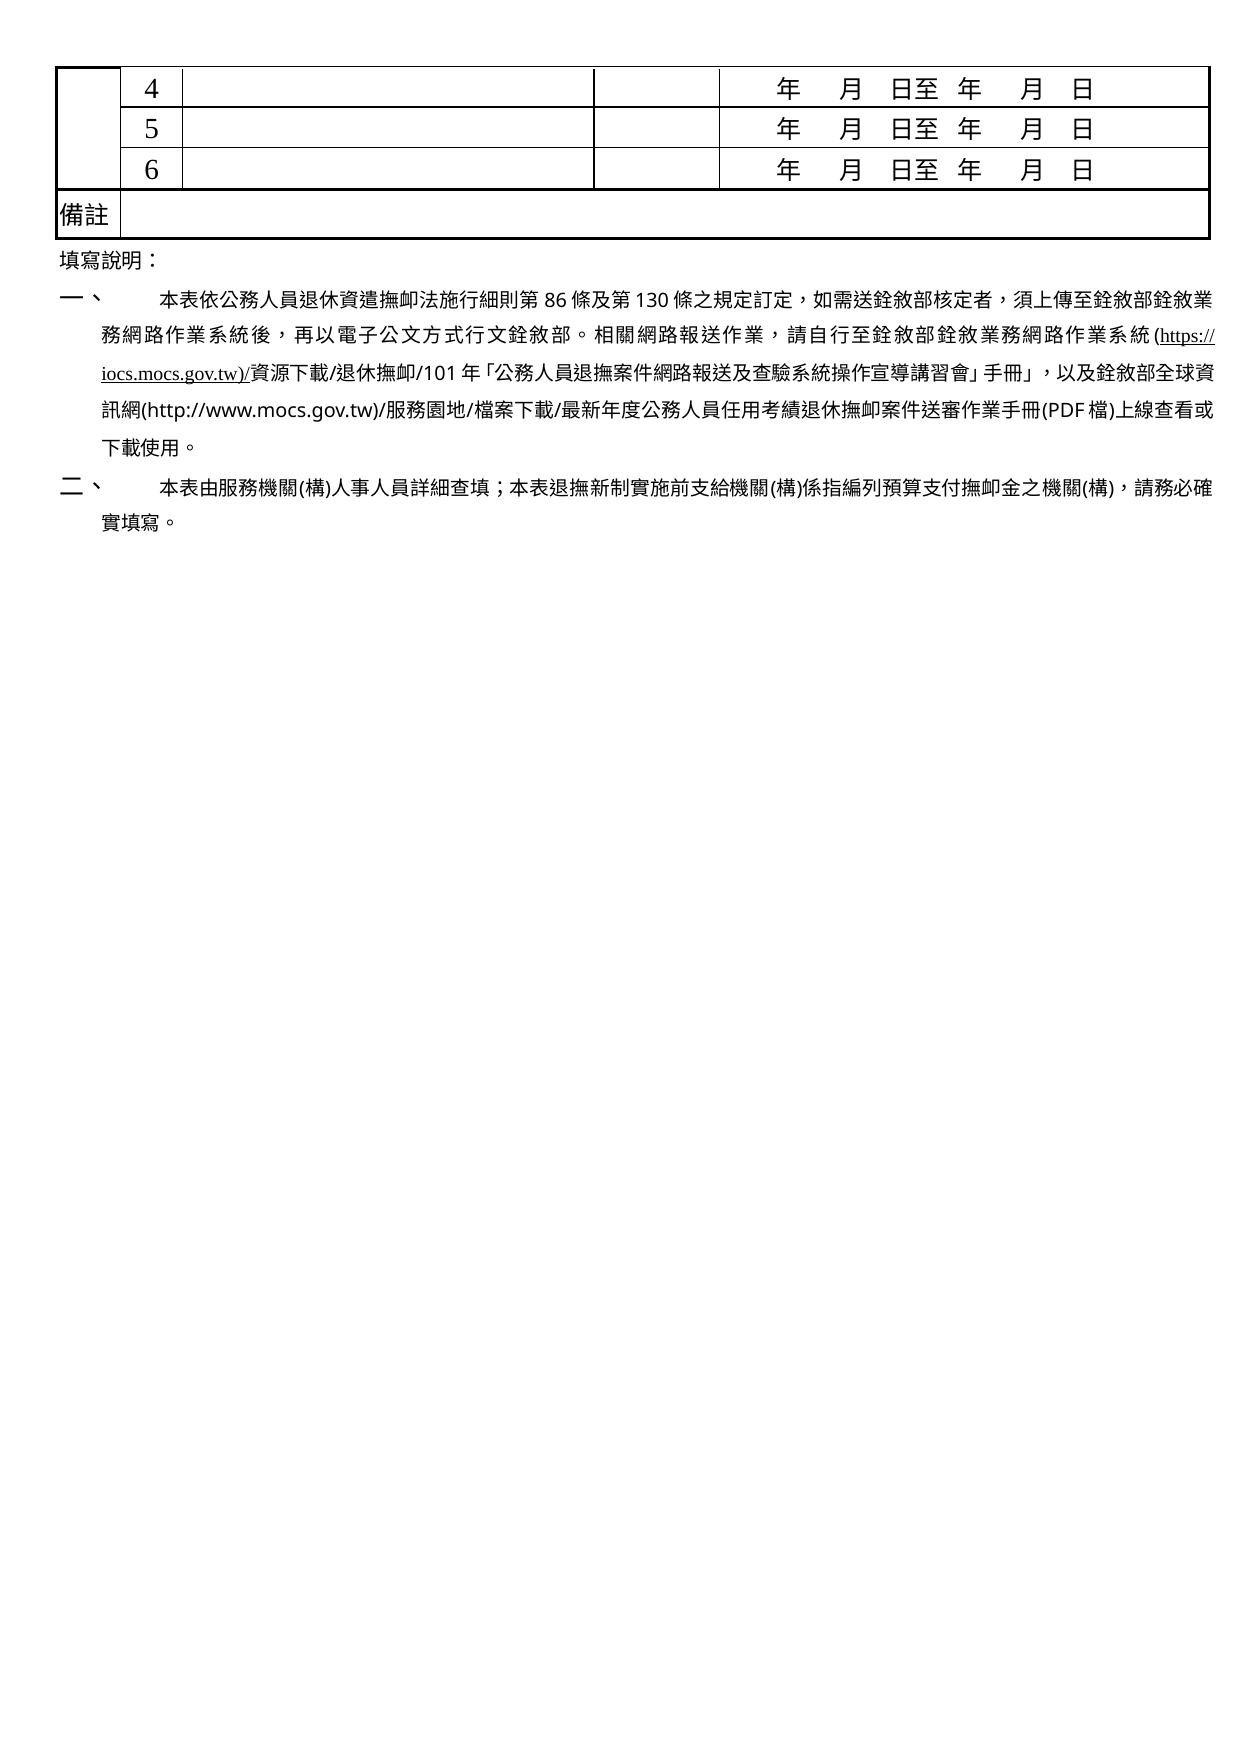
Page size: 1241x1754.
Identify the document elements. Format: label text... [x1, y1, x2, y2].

table_cell [183, 108, 593, 147]
table_cell [182, 67, 594, 106]
table_cell 年 月 日至 年 月 日 [720, 108, 1208, 147]
text 填寫說明： [59, 240, 1215, 278]
table_cell [595, 108, 719, 147]
list 本表依公務人員退休資遣撫卹法施行細則第86條及第130條之規定訂定，如需送銓敘部核定者，須上傳至銓敘部銓敘業務網路作業系統後，再以電子公文方式行文銓敘部。相關網路報送作業，請自行至銓敘部銓敘業務網路作業系統(https://iocs.mocs.gov.tw)/資源下載/退休撫卹/101年「公務人員退撫案件網路報送及查驗系統操作宣導講習會」手冊」，以及銓敘部全球資訊網(http://www.mocs.gov.tw)/服務園地/檔案下載/最新年度公務人員任用考績退休撫卹案件送審作業手冊(PDF檔)上線查看或下載使用。 [59, 278, 1215, 465]
table_cell 年 月 日至 年 月 日 [720, 148, 1208, 187]
table_cell 4 [121, 67, 182, 106]
table_cell 備註 [58, 191, 120, 237]
table_cell [595, 148, 719, 187]
table_cell [594, 67, 719, 106]
list 本表由服務機關(構)人事人員詳細查填；本表退撫新制實施前支給機關(構)係指編列預算支付撫卹金之機關(構)，請務必確實填寫。 [59, 465, 1215, 540]
table_cell 5 [121, 108, 182, 147]
table_cell [121, 191, 1208, 237]
table_cell 年 月 日至 年 月 日 [720, 67, 1208, 106]
table_cell 6 [121, 148, 182, 187]
table_cell [183, 148, 593, 187]
